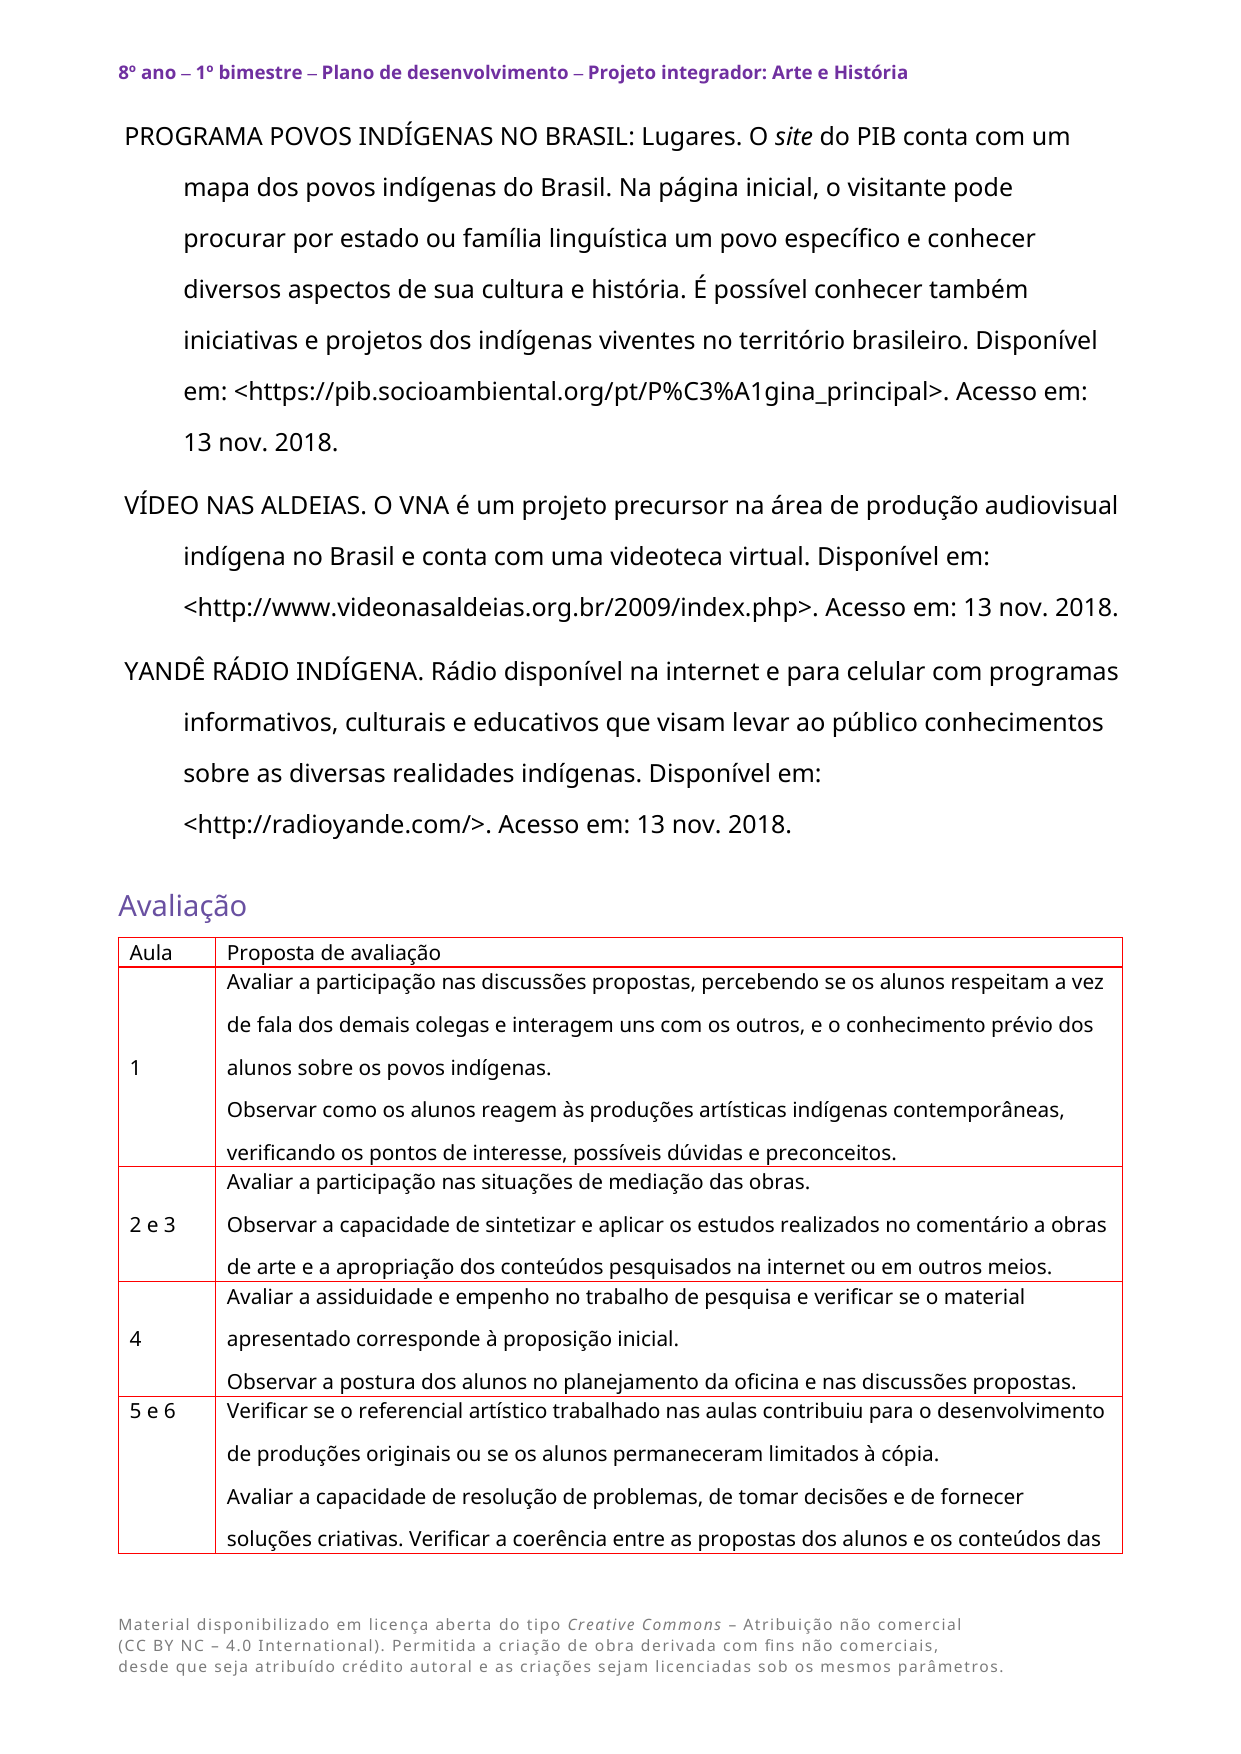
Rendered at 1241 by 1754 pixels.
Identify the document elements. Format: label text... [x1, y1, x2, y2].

table_header Aula [119, 938, 215, 966]
subtitle Avaliação [118, 883, 1122, 924]
table_cell 4 [119, 1282, 215, 1396]
text PROGRAMA Povos Indígenas no Brasil: Lugares. O site do PIB conta com um mapa dos povos indígenas do Brasil. Na página inicial, o visitante pode procurar por estado ou família linguística um povo específico e conhecer diversos aspectos de sua cultura e história. É possível conhecer também iniciativas e projetos dos indígenas viventes no território brasileiro. Disponível em: <https://pib.socioambiental.org/pt/P%C3%A1gina_principal>. Acesso em: 13 nov. 2018. [124, 118, 1122, 458]
table_cell Verificar se o referencial artístico trabalhado nas aulas contribuiu para o desenvolvimento de produções originais ou se os alunos permaneceram limitados à cópia. Avaliar a capacidade de resolução de problemas, de tomar decisões e de fornecer soluções criativas. Verificar a coerência entre as propostas dos alunos e os conteúdos das [216, 1397, 1122, 1553]
table_cell 2 e 3 [119, 1167, 215, 1281]
table_cell Avaliar a participação nas situações de mediação das obras. Observar a capacidade de sintetizar e aplicar os estudos realizados no comentário a obras de arte e a apropriação dos conteúdos pesquisados na internet ou em outros meios. [216, 1167, 1122, 1281]
text VÍDEO NAS ALDEIAS. O VNA é um projeto precursor na área de produção audiovisual indígena no Brasil e conta com uma videoteca virtual. Disponível em: <http://www.videonasaldeias.org.br/2009/index.php>. Acesso em: 13 nov. 2018. [124, 488, 1122, 624]
table_cell 1 [119, 968, 215, 1166]
text YANDÊ Rádio Indígena. Rádio disponível na internet e para celular com programas informativos, culturais e educativos que visam levar ao público conhecimentos sobre as diversas realidades indígenas. Disponível em: <http://radioyande.com/>. Acesso em: 13 nov. 2018. [124, 653, 1122, 841]
table_cell Avaliar a participação nas discussões propostas, percebendo se os alunos respeitam a vez de fala dos demais colegas e interagem uns com os outros, e o conhecimento prévio dos alunos sobre os povos indígenas. Observar como os alunos reagem às produções artísticas indígenas contemporâneas, verificando os pontos de interesse, possíveis dúvidas e preconceitos. [216, 968, 1122, 1166]
table_header Proposta de avaliação [216, 938, 1122, 966]
table_cell Avaliar a assiduidade e empenho no trabalho de pesquisa e verificar se o material apresentado corresponde à proposição inicial. Observar a postura dos alunos no planejamento da oficina e nas discussões propostas. [216, 1282, 1122, 1396]
table_cell 5 e 6 [119, 1397, 215, 1553]
